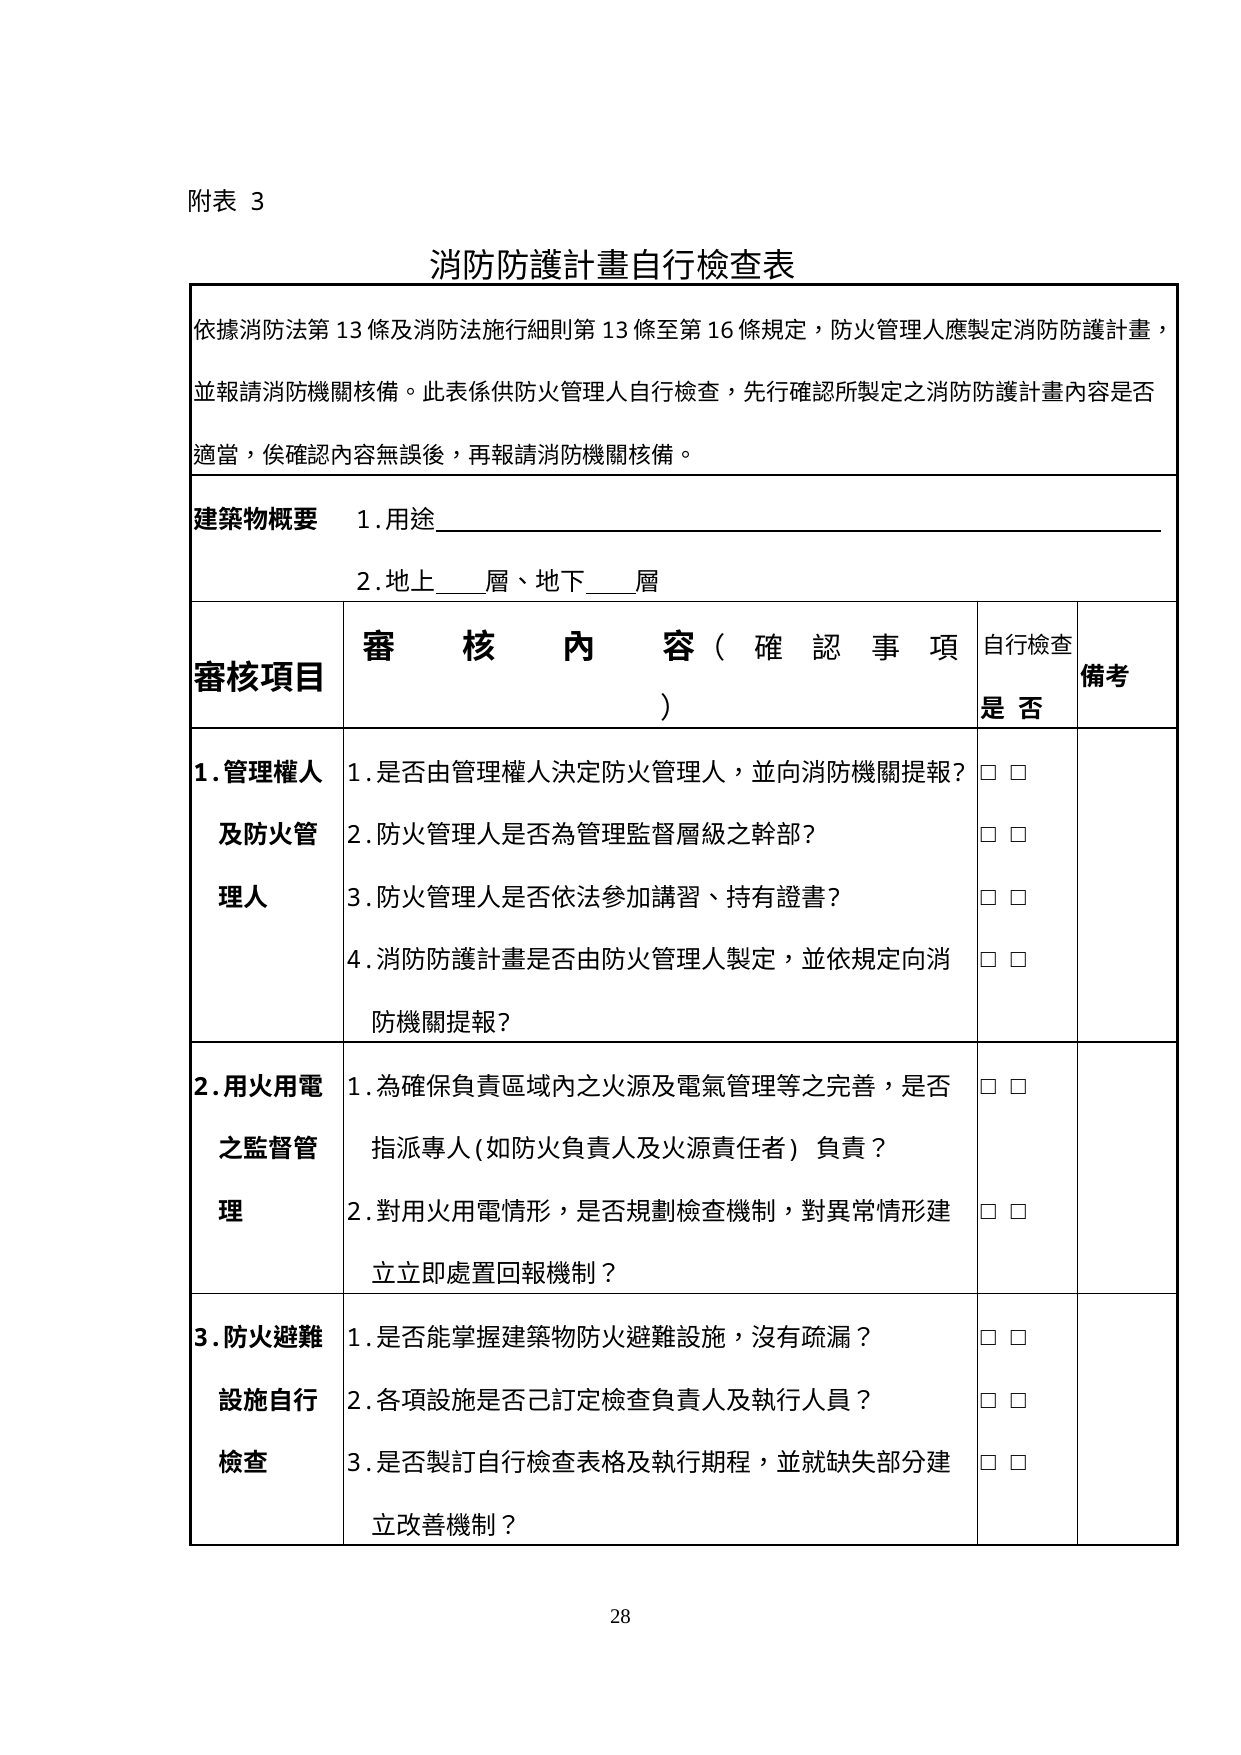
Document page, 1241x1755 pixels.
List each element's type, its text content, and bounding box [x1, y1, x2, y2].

table_cell 1.是否由管理權人決定防火管理人，並向消防機關提報? 2.防火管理人是否為管理監督層級之幹部? 3.防火管理人是否依法參加講習、持有證書? 4.消防防護計畫是否由防火管理人製定，並依規定向消防機關提報? [344, 729, 977, 1041]
table_cell 1.為確保負責區域內之火源及電氣管理等之完善，是否指派專人(如防火負責人及火源責任者) 負責？ 2.對用火用電情形，是否規劃檢查機制，對異常情形建立立即處置回報機制？ [344, 1043, 977, 1293]
table_cell 1.管理權人及防火管理人 [192, 729, 343, 1041]
table_cell 備考 [1078, 602, 1176, 727]
table_cell □ □ □ □ [978, 1043, 1077, 1293]
table_cell [1078, 1043, 1176, 1293]
table_cell [1078, 1294, 1176, 1544]
table_cell □ □ □ □ □ □ [978, 1294, 1077, 1544]
table_cell 建築物概要 1.用途 2.地上 層、地下 層 [192, 476, 1176, 601]
table_cell 自行檢查 是 否 [978, 602, 1077, 727]
table_cell [1078, 729, 1176, 1041]
text 消防防護計畫自行檢查表 [172, 221, 1053, 283]
table_cell 3.防火避難設施自行檢查 [192, 1294, 343, 1544]
table_cell 1.是否能掌握建築物防火避難設施，沒有疏漏？ 2.各項設施是否己訂定檢查負責人及執行人員？ 3.是否製訂自行檢查表格及執行期程，並就缺失部分建立改善機制？ [344, 1294, 977, 1544]
table_cell □ □ □ □ □ □ □ □ [978, 729, 1077, 1041]
table_header 依據消防法第13條及消防法施行細則第13條至第16條規定，防火管理人應製定消防防護計畫，並報請消防機關核備。此表係供防火管理人自行檢查，先行確認所製定之消防防護計畫內容是否適當，俟確認內容無誤後，再報請消防機關核備。 [192, 286, 1176, 474]
table_cell 審核項目 [192, 602, 343, 727]
table_cell 2.用火用電之監督管理 [192, 1043, 343, 1293]
table_cell 審 核 內 容（ 確 認 事 項 ） [344, 602, 977, 727]
text 附表 3 [187, 158, 1053, 221]
